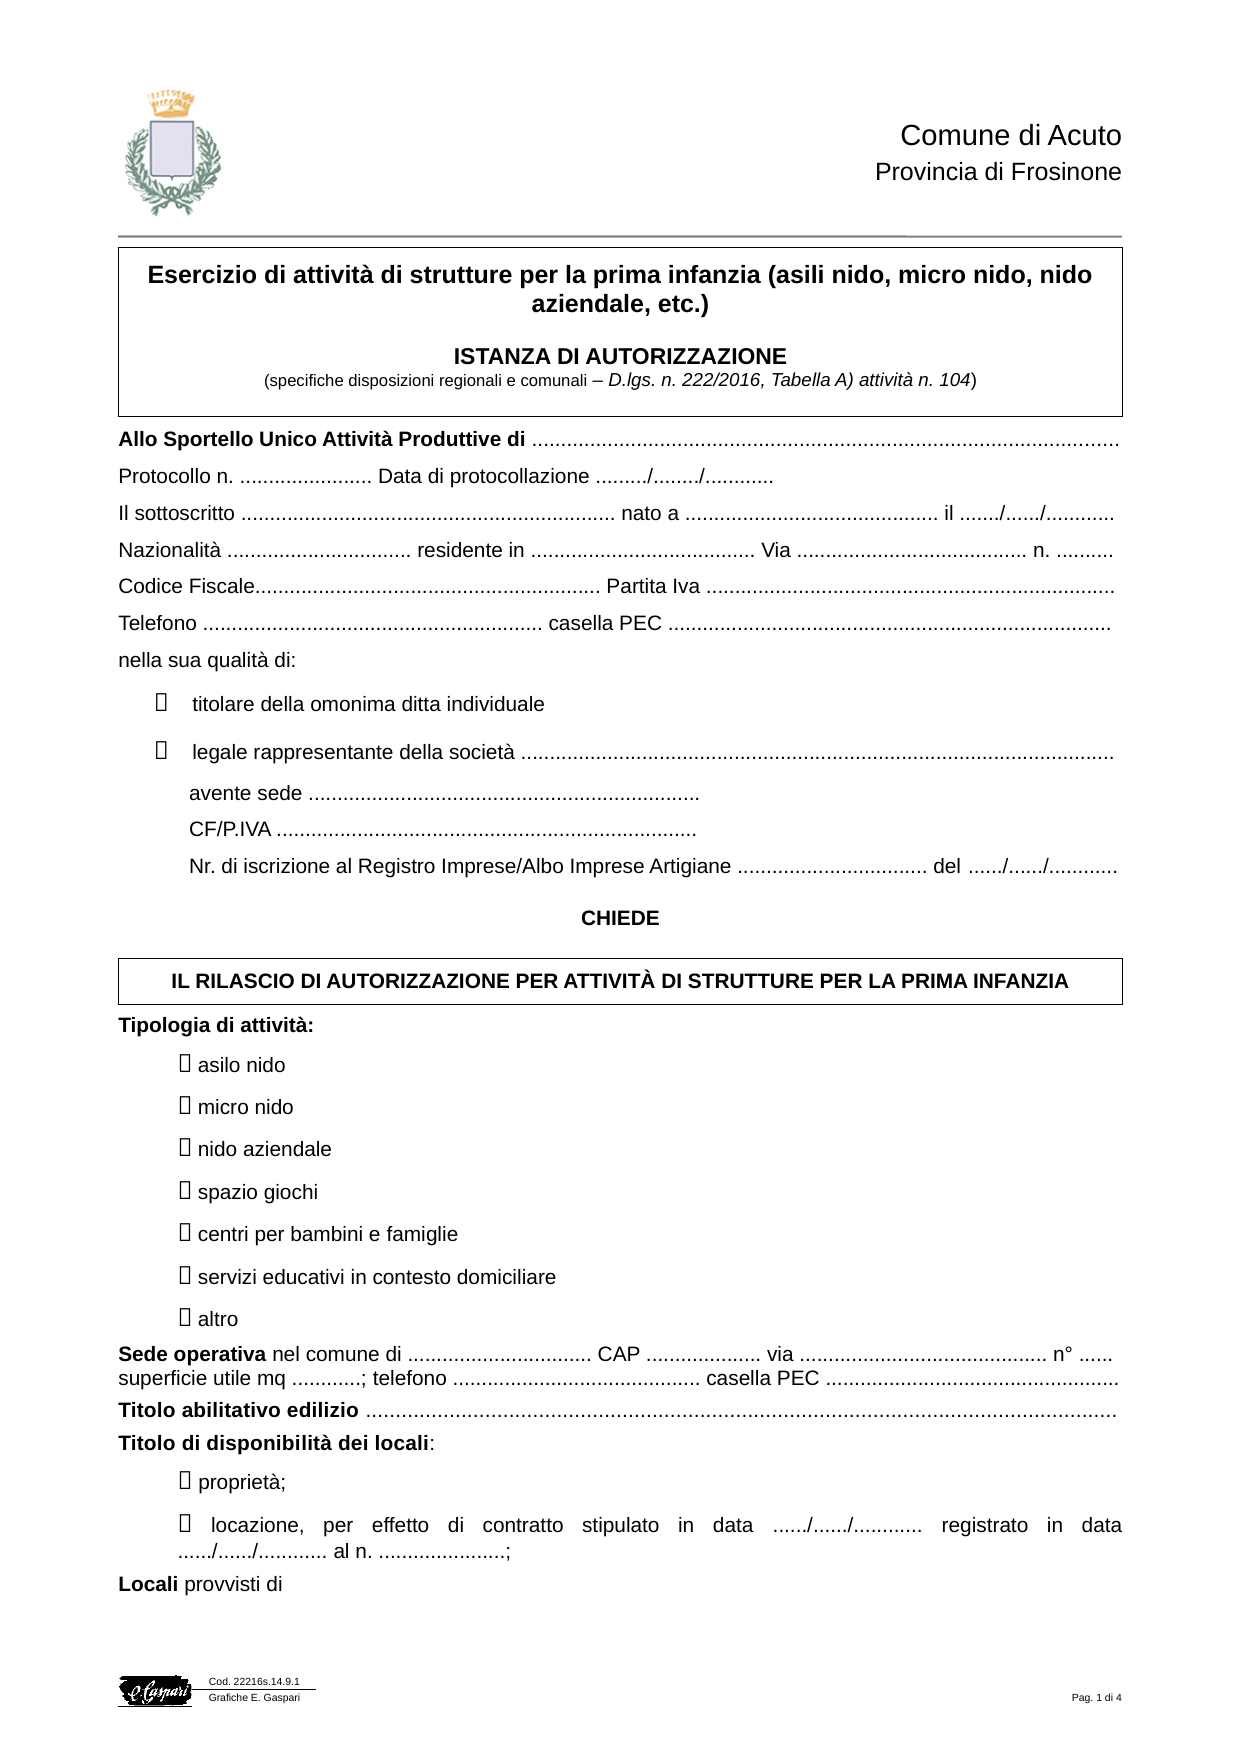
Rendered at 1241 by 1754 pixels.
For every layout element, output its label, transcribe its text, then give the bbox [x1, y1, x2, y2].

text  spazio giochi [177, 1172, 1122, 1207]
text  nido aziendale [177, 1130, 1122, 1164]
table_header Esercizio di attività di strutture per la prima infanzia (asili nido, micro nido, nido aziendale, etc.) ISTANZA DI AUTORIZZAZIONE (specifiche disposizioni regionali e comunali – D.lgs. n. 222/2016, Tabella A) attività n. 104) [119, 248, 1122, 416]
text Provincia di Frosinone [224, 157, 1122, 185]
text Codice Fiscale............................................................ Partita Iva ....................................................................... [118, 574, 1122, 598]
text Titolo abilitativo edilizio .............................................................................................................................. [118, 1398, 1122, 1422]
text Locali provvisti di [118, 1572, 1122, 1596]
picture [122, 87, 224, 219]
text Tipologia di attività: [118, 1013, 1122, 1037]
table_header IL RILASCIO DI AUTORIZZAZIONE PER ATTIVITÀ DI STRUTTURE PER LA PRIMA INFANZIA [119, 959, 1122, 1004]
text Allo Sportello Unico Attività Produttive di [118, 427, 1122, 451]
text CHIEDE [118, 906, 1122, 930]
text  titolare della omonima ditta individuale [153, 685, 1122, 719]
text  locazione, per effetto di contratto stipulato in data ....../....../............ registrato in data ....../....../............ al n. ......................; [177, 1505, 1122, 1563]
text Telefono ........................................................... casella PEC ............................................................................. [118, 611, 1122, 635]
text Il sottoscritto ................................................................. nato a ............................................ il ......./....../............ [118, 501, 1122, 525]
picture [118, 1674, 192, 1706]
text  asilo nido [177, 1045, 1122, 1079]
text  micro nido [177, 1088, 1122, 1122]
text Protocollo n. ....................... Data di protocollazione ........./......../............ [118, 464, 1122, 488]
text  altro [177, 1300, 1122, 1334]
text  servizi educativi in contesto domiciliare [177, 1257, 1122, 1291]
text avente sede .................................................................... [189, 780, 1122, 804]
text Titolo di disponibilità dei locali: [118, 1431, 1122, 1454]
text  legale rappresentante della società ....................................................................................................... [153, 732, 1122, 767]
text  centri per bambini e famiglie [177, 1215, 1122, 1249]
text nella sua qualità di: [118, 648, 1122, 672]
text Nazionalità ................................ residente in ....................................... Via ........................................ n. .......... [118, 538, 1122, 562]
text Sede operativa nel comune di ................................ CAP .................... via ........................................... n° ...... superficie utile mq ............; telefono ........................................... casella PEC ................................................... [118, 1342, 1122, 1390]
text Comune di Acuto [224, 118, 1122, 152]
text Nr. di iscrizione al Registro Imprese/Albo Imprese Artigiane ................................. del ....../....../............ [189, 854, 1122, 878]
text  proprietà; [177, 1463, 1122, 1497]
text CF/P.IVA ......................................................................... [189, 817, 1122, 841]
